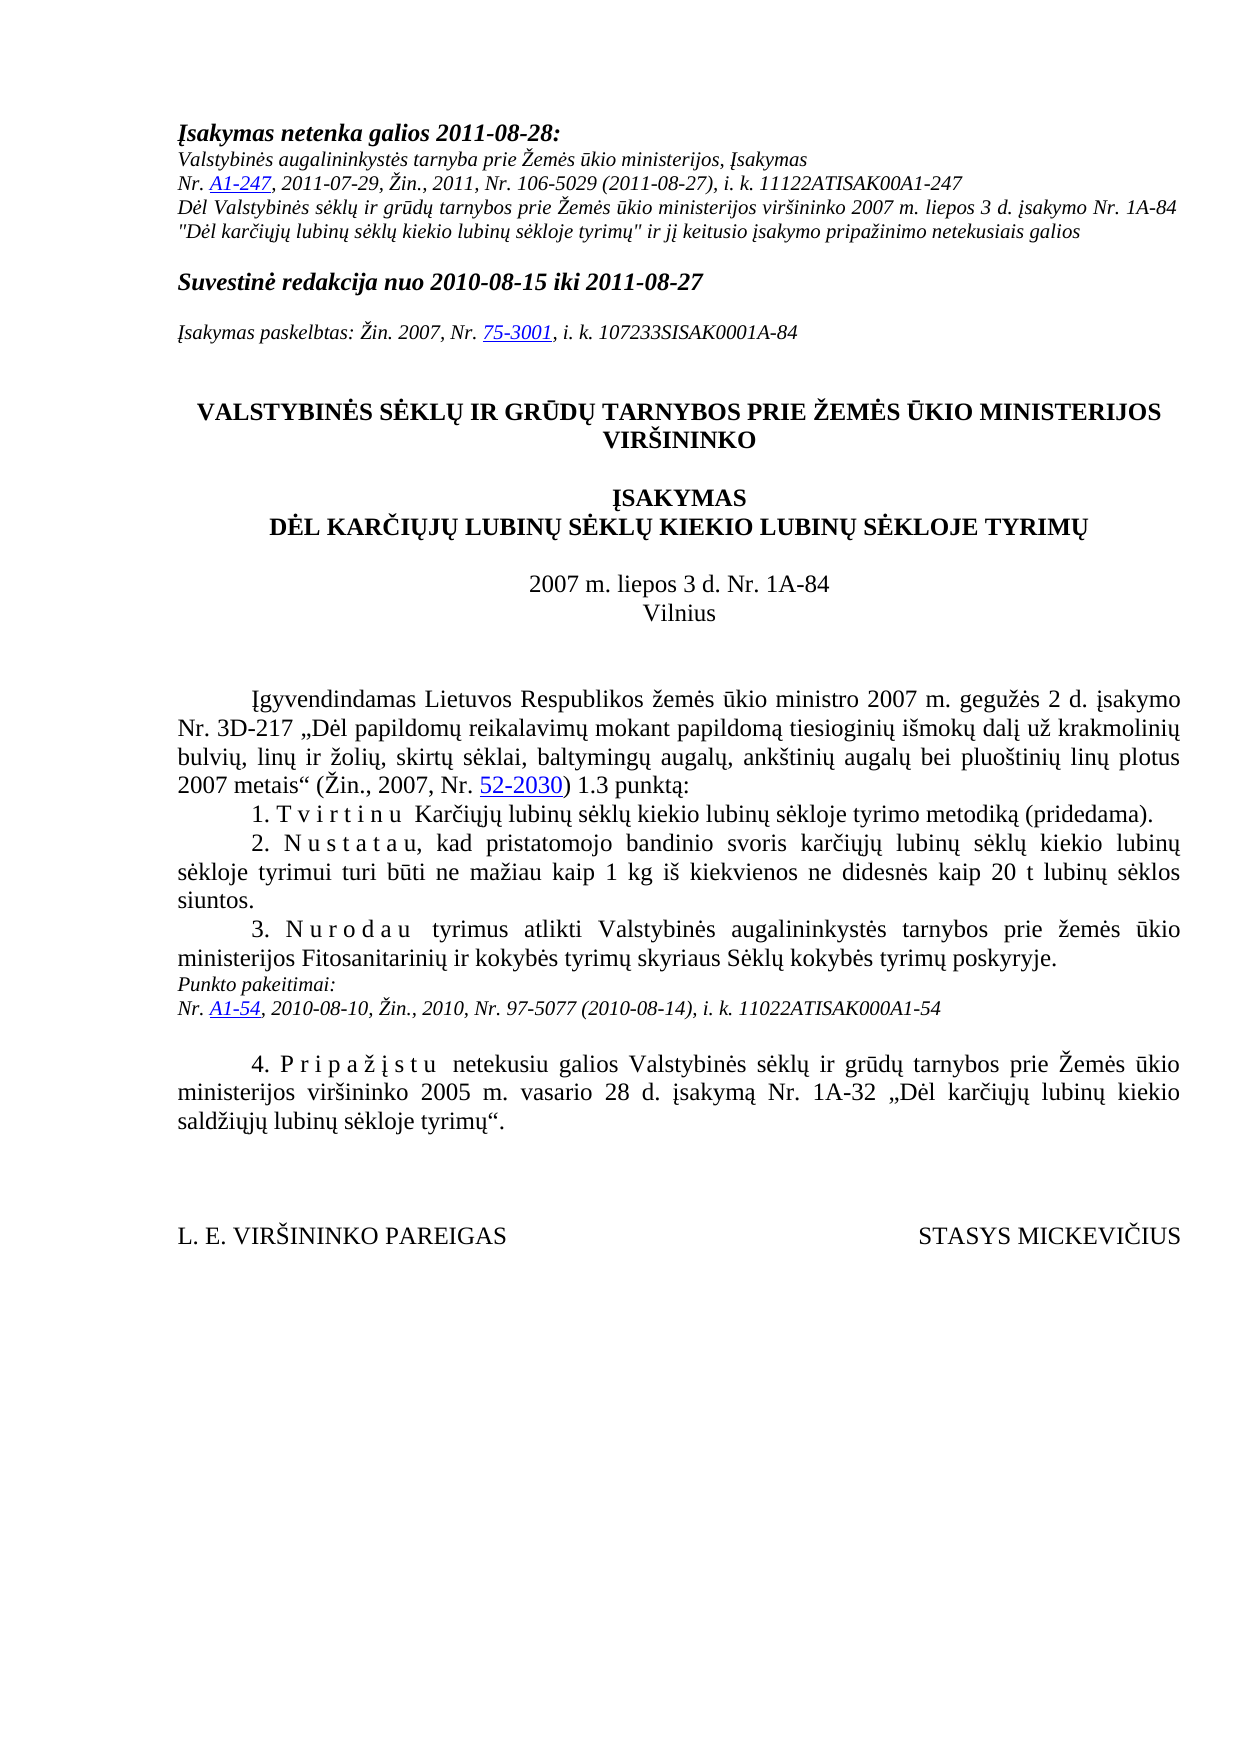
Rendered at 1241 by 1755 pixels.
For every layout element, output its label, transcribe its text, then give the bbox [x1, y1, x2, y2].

text Suvestinė redakcija nuo 2010-08-15 iki 2011-08-27 [177, 267, 1181, 296]
text Vilnius [177, 598, 1181, 627]
text 4. Pripažįstu netekusiu galios Valstybinės sėklų ir grūdų tarnybos prie Žemės ūkio ministerijos viršininko 2005 m. vasario 28 d. įsakymą Nr. 1A-32 „Dėl karčiųjų lubinų kiekio saldžiųjų lubinų sėkloje tyrimų“. [177, 1049, 1181, 1135]
text 2007 m. liepos 3 d. Nr. 1A-84 [177, 569, 1181, 598]
text Valstybinės augalininkystės tarnyba prie Žemės ūkio ministerijos, Įsakymas [177, 147, 1181, 171]
text ĮSAKYMAS [177, 483, 1181, 512]
text Punkto pakeitimai: [177, 972, 1181, 996]
text 2. Nustatau, kad pristatomojo bandinio svoris karčiųjų lubinų sėklų kiekio lubinų sėkloje tyrimui turi būti ne mažiau kaip 1 kg iš kiekvienos ne didesnės kaip 20 t lubinų sėklos siuntos. [177, 828, 1181, 914]
text Dėl Valstybinės sėklų ir grūdų tarnybos prie Žemės ūkio ministerijos viršininko 2007 m. liepos 3 d. įsakymo Nr. 1A-84 "Dėl karčiųjų lubinų sėklų kiekio lubinų sėkloje tyrimų" ir jį keitusio įsakymo pripažinimo netekusiais galios [177, 195, 1181, 243]
text Įsakymas netenka galios 2011-08-28: [177, 118, 1181, 147]
text VALSTYBINĖS SĖKLŲ IR GRŪDŲ TARNYBOS PRIE ŽEMĖS ŪKIO MINISTERIJOS VIRŠININKO [177, 397, 1181, 454]
text DĖL KARČIŲJŲ LUBINŲ SĖKLŲ KIEKIO LUBINŲ SĖKLOJE TYRIMŲ [177, 512, 1181, 541]
text 3. Nurodau tyrimus atlikti Valstybinės augalininkystės tarnybos prie žemės ūkio ministerijos Fitosanitarinių ir kokybės tyrimų skyriaus Sėklų kokybės tyrimų poskyryje. [177, 914, 1181, 972]
text L. E. VIRŠININKO PAREIGAS STASYS MICKEVIČIUS [177, 1221, 1181, 1250]
text Įsakymas paskelbtas: Žin. 2007, Nr. 75-3001, i. k. 107233SISAK0001A-84 [177, 320, 1181, 344]
text Nr. A1-54, 2010-08-10, Žin., 2010, Nr. 97-5077 (2010-08-14), i. k. 11022ATISAK000A1-54 [177, 996, 1181, 1020]
text Įgyvendindamas Lietuvos Respublikos žemės ūkio ministro 2007 m. gegužės 2 d. įsakymo Nr. 3D-217 „Dėl papildomų reikalavimų mokant papildomą tiesioginių išmokų dalį už krakmolinių bulvių, linų ir žolių, skirtų sėklai, baltymingų augalų, ankštinių augalų bei pluoštinių linų plotus 2007 metais“ (Žin., 2007, Nr. 52-2030) 1.3 punktą: [177, 684, 1181, 799]
text 1. Tvirtinu Karčiųjų lubinų sėklų kiekio lubinų sėkloje tyrimo metodiką (pridedama). [177, 799, 1181, 828]
text Nr. A1-247, 2011-07-29, Žin., 2011, Nr. 106-5029 (2011-08-27), i. k. 11122ATISAK00A1-247 [177, 171, 1181, 195]
